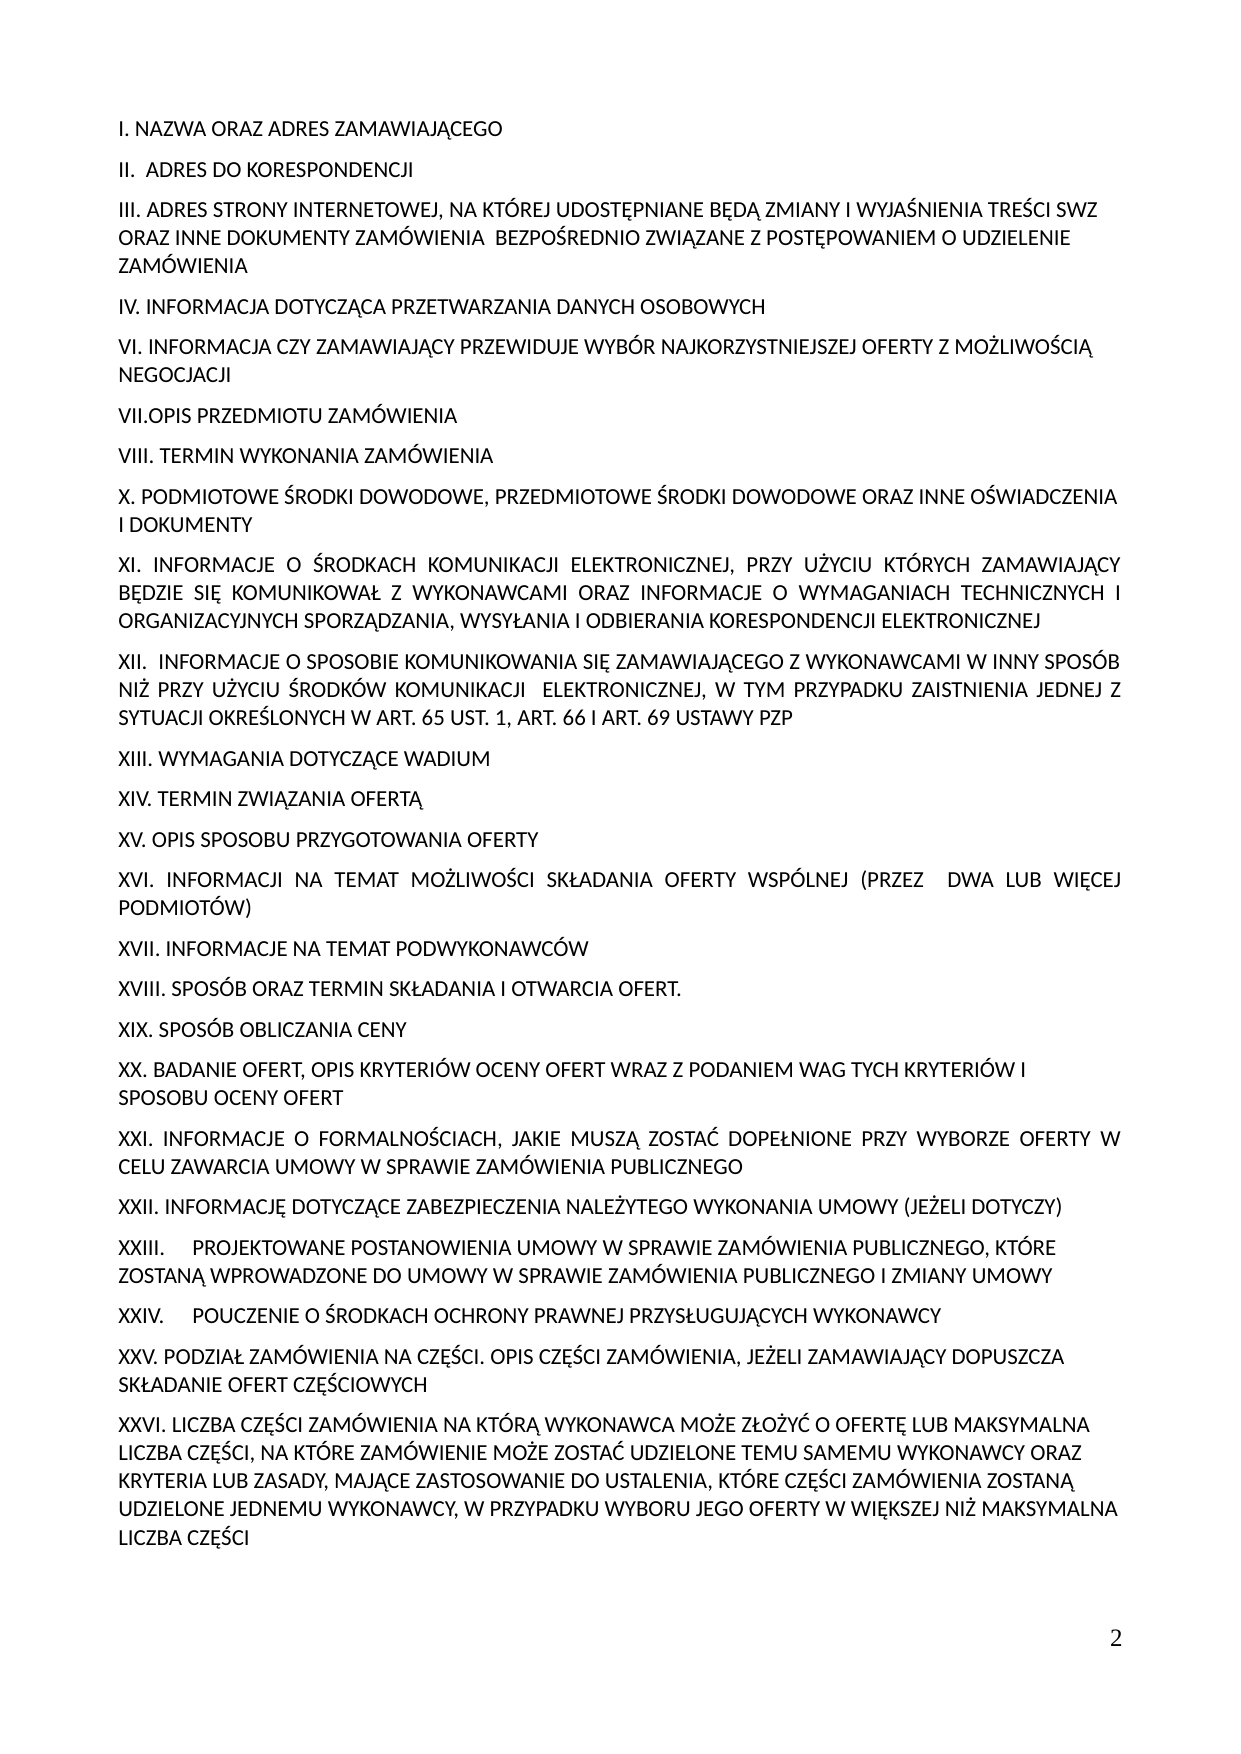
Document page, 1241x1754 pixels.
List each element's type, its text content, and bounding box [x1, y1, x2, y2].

text XVII. INFORMACJE NA TEMAT PODWYKONAWCÓW [118, 934, 1122, 962]
text XXII. INFORMACJĘ DOTYCZĄCE ZABEZPIECZENIA NALEŻYTEGO WYKONANIA UMOWY (JEŻELI DOTYCZY) [118, 1192, 1122, 1220]
text XXV. PODZIAŁ ZAMÓWIENIA NA CZĘŚCI. OPIS CZĘŚCI ZAMÓWIENIA, JEŻELI ZAMAWIAJĄCY DOPUSZCZA SKŁADANIE OFERT CZĘŚCIOWYCH [118, 1342, 1122, 1398]
text XXI. INFORMACJE O FORMALNOŚCIACH, JAKIE MUSZĄ ZOSTAĆ DOPEŁNIONE PRZY WYBORZE OFERTY W CELU ZAWARCIA UMOWY W SPRAWIE ZAMÓWIENIA PUBLICZNEGO [118, 1124, 1122, 1180]
text XIV. TERMIN ZWIĄZANIA OFERTĄ [118, 784, 1122, 812]
text XXIII. PROJEKTOWANE POSTANOWIENIA UMOWY W SPRAWIE ZAMÓWIENIA PUBLICZNEGO, KTÓRE ZOSTANĄ WPROWADZONE DO UMOWY W SPRAWIE ZAMÓWIENIA PUBLICZNEGO I ZMIANY UMOWY [118, 1233, 1122, 1289]
text XIII. WYMAGANIA DOTYCZĄCE WADIUM [118, 744, 1122, 772]
text XVIII. SPOSÓB ORAZ TERMIN SKŁADANIA I OTWARCIA OFERT. [118, 974, 1122, 1002]
text XVI. INFORMACJI NA TEMAT MOŻLIWOŚCI SKŁADANIA OFERTY WSPÓLNEJ (PRZEZ DWA LUB WIĘCEJ PODMIOTÓW) [118, 865, 1122, 921]
text X. PODMIOTOWE ŚRODKI DOWODOWE, PRZEDMIOTOWE ŚRODKI DOWODOWE ORAZ INNE OŚWIADCZENIA I DOKUMENTY [118, 482, 1122, 538]
text XV. OPIS SPOSOBU PRZYGOTOWANIA OFERTY [118, 825, 1122, 853]
text VI. INFORMACJA CZY ZAMAWIAJĄCY PRZEWIDUJE WYBÓR NAJKORZYSTNIEJSZEJ OFERTY Z MOŻLIWOŚCIĄ NEGOCJACJI [118, 332, 1122, 388]
text XIX. SPOSÓB OBLICZANIA CENY [118, 1015, 1122, 1043]
text XXVI. LICZBA CZĘŚCI ZAMÓWIENIA NA KTÓRĄ WYKONAWCA MOŻE ZŁOŻYĆ O OFERTĘ LUB MAKSYMALNA LICZBA CZĘŚCI, NA KTÓRE ZAMÓWIENIE MOŻE ZOSTAĆ UDZIELONE TEMU SAMEMU WYKONAWCY ORAZ KRYTERIA LUB ZASADY, MAJĄCE ZASTOSOWANIE DO USTALENIA, KTÓRE CZĘŚCI ZAMÓWIENIA ZOSTANĄ UDZIELONE JEDNEMU WYKONAWCY, W PRZYPADKU WYBORU JEGO OFERTY W WIĘKSZEJ NIŻ MAKSYMALNA LICZBA CZĘŚCI [118, 1411, 1122, 1551]
text VIII. TERMIN WYKONANIA ZAMÓWIENIA [118, 441, 1122, 469]
text IV. INFORMACJA DOTYCZĄCA PRZETWARZANIA DANYCH OSOBOWYCH [118, 292, 1122, 320]
text I. NAZWA ORAZ ADRES ZAMAWIAJĄCEGO [118, 114, 1122, 142]
text II. ADRES DO KORESPONDENCJI [118, 155, 1122, 183]
text XII. INFORMACJE O SPOSOBIE KOMUNIKOWANIA SIĘ ZAMAWIAJĄCEGO Z WYKONAWCAMI W INNY SPOSÓB NIŻ PRZY UŻYCIU ŚRODKÓW KOMUNIKACJI ELEKTRONICZNEJ, W TYM PRZYPADKU ZAISTNIENIA JEDNEJ Z SYTUACJI OKREŚLONYCH W ART. 65 UST. 1, ART. 66 I ART. 69 USTAWY PZP [118, 647, 1122, 731]
text XX. BADANIE OFERT, OPIS KRYTERIÓW OCENY OFERT WRAZ Z PODANIEM WAG TYCH KRYTERIÓW I SPOSOBU OCENY OFERT [118, 1055, 1122, 1111]
text XI. INFORMACJE O ŚRODKACH KOMUNIKACJI ELEKTRONICZNEJ, PRZY UŻYCIU KTÓRYCH ZAMAWIAJĄCY BĘDZIE SIĘ KOMUNIKOWAŁ Z WYKONAWCAMI ORAZ INFORMACJE O WYMAGANIACH TECHNICZNYCH I ORGANIZACYJNYCH SPORZĄDZANIA, WYSYŁANIA I ODBIERANIA KORESPONDENCJI ELEKTRONICZNEJ [118, 551, 1122, 634]
text VII.OPIS PRZEDMIOTU ZAMÓWIENIA [118, 401, 1122, 429]
text III. ADRES STRONY INTERNETOWEJ, NA KTÓREJ UDOSTĘPNIANE BĘDĄ ZMIANY I WYJAŚNIENIA TREŚCI SWZ ORAZ INNE DOKUMENTY ZAMÓWIENIA BEZPOŚREDNIO ZWIĄZANE Z POSTĘPOWANIEM O UDZIELENIE ZAMÓWIENIA [118, 195, 1122, 279]
text XXIV. POUCZENIE O ŚRODKACH OCHRONY PRAWNEJ PRZYSŁUGUJĄCYCH WYKONAWCY [118, 1301, 1122, 1329]
